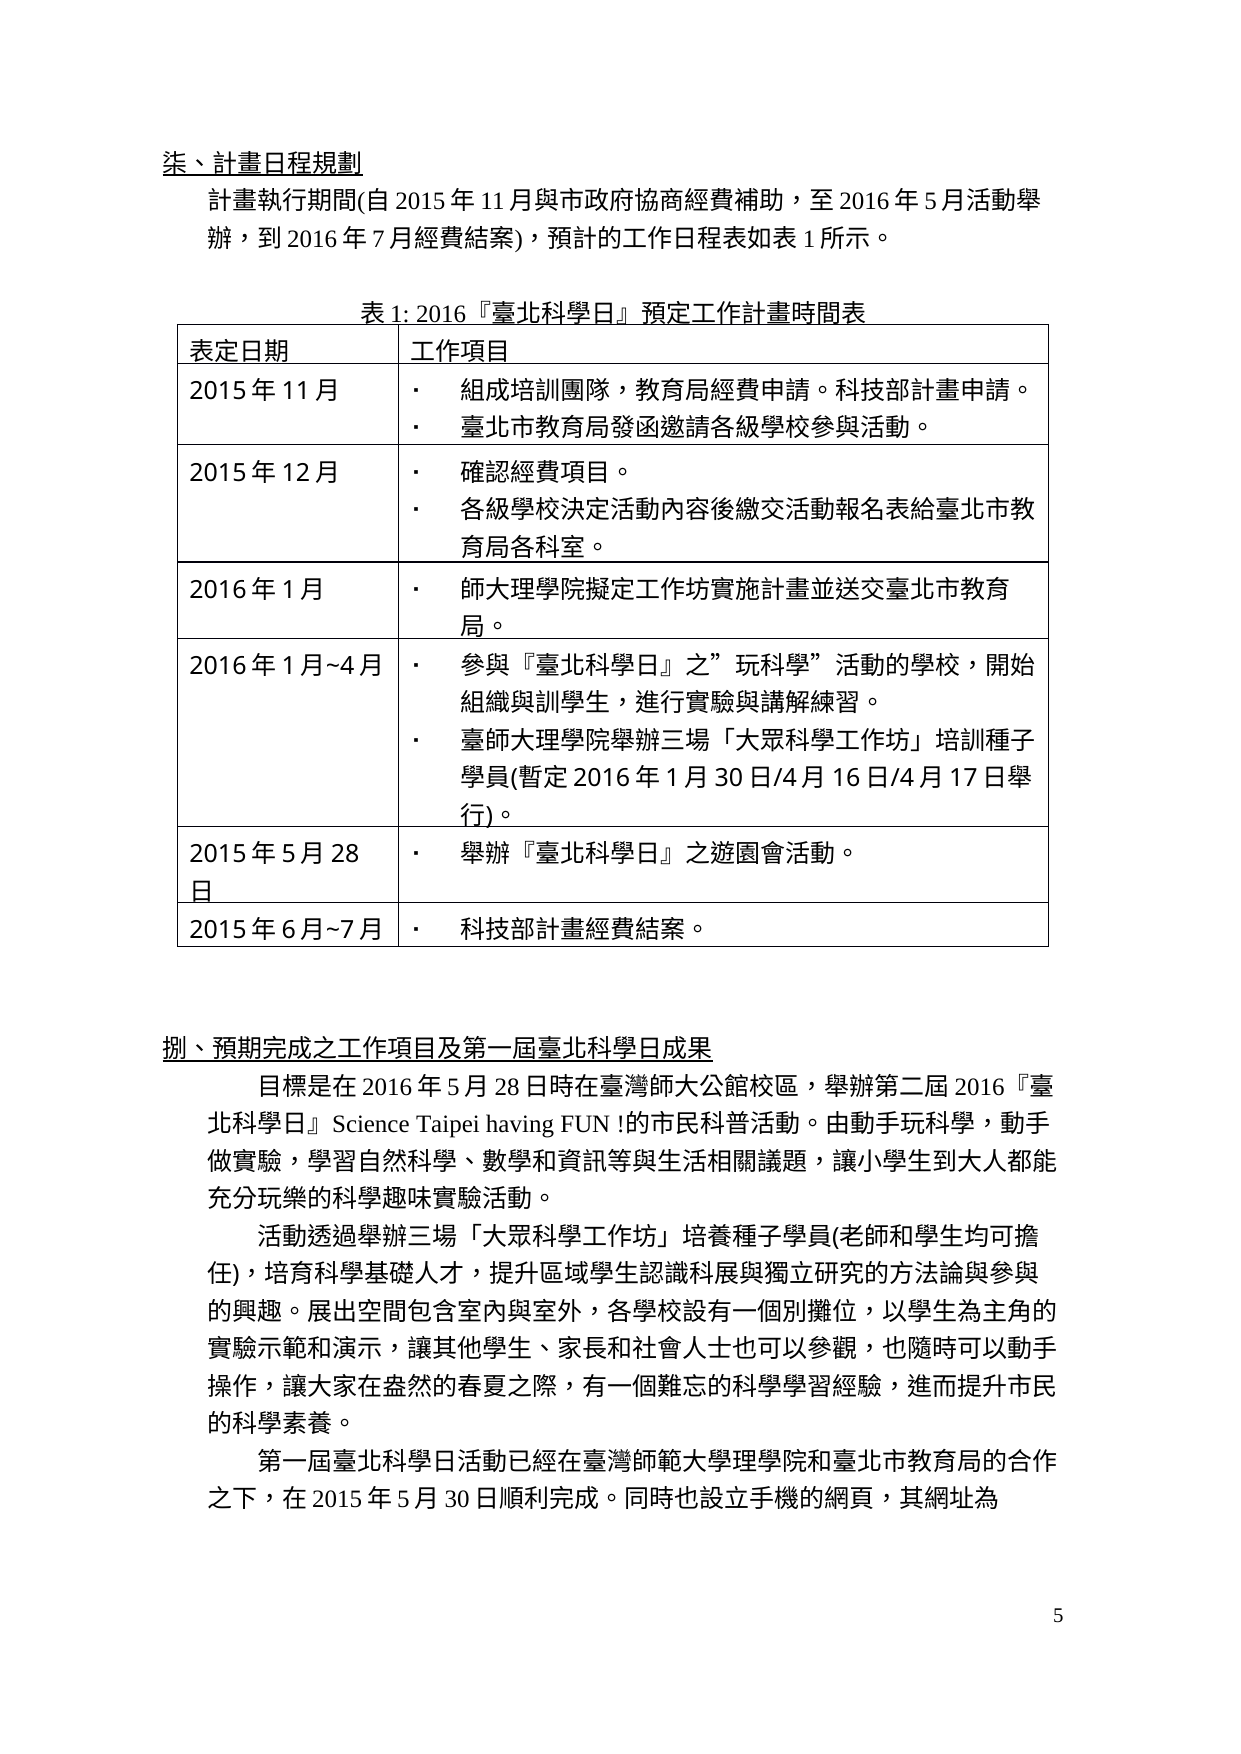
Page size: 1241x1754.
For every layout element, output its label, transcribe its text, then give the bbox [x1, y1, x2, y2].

table_cell 2015年11月 [178, 364, 398, 444]
table_cell 舉辦『臺北科學日』之遊園會活動。 [399, 827, 1048, 902]
table_cell 師大理學院擬定工作坊實施計畫並送交臺北市教育局。 [399, 563, 1048, 637]
text 計畫執行期間(自2015年11月與市政府協商經費補助，至2016年5月活動舉辦，到2016年7月經費結案)，預計的工作日程表如表1所示。 [207, 174, 1063, 249]
table_cell 參與『臺北科學日』之”玩科學”活動的學校，開始組織與訓學生，進行實驗與講解練習。 臺師大理學院舉辦三場「大眾科學工作坊」培訓種子學員(暫定2016年1月30日/4月16日/4月17日舉行)。 [399, 639, 1048, 826]
table_cell 2015年6月~7月 [178, 903, 398, 946]
table_cell 2016年1月 [178, 563, 398, 637]
text 表1: 2016『臺北科學日』預定工作計畫時間表 [162, 286, 1063, 324]
table_cell 科技部計畫經費結案。 [399, 903, 1048, 946]
text 捌、預期完成之工作項目及第一屆臺北科學日成果 [162, 1022, 1063, 1059]
text 活動透過舉辦三場「大眾科學工作坊」培養種子學員(老師和學生均可擔任)，培育科學基礎人才，提升區域學生認識科展與獨立研究的方法論與參與的興趣。展出空間包含室內與室外，各學校設有一個別攤位，以學生為主角的實驗示範和演示，讓其他學生、家長和社會人士也可以參觀，也隨時可以動手操作，讓大家在盎然的春夏之際，有一個難忘的科學學習經驗，進而提升市民的科學素養。 [207, 1209, 1063, 1434]
text 柒、計畫日程規劃 [162, 136, 1063, 174]
table_cell 2015年12月 [178, 445, 398, 561]
table_header 工作項目 [399, 325, 1048, 362]
table_cell 2016年1月~4月 [178, 639, 398, 826]
table_header 表定日期 [178, 325, 398, 362]
text 目標是在2016年5月28日時在臺灣師大公館校區，舉辦第二屆2016『臺北科學日』Science Taipei having FUN !的市民科普活動。由動手玩科學，動手做實驗，學習自然科學、數學和資訊等與生活相關議題，讓小學生到大人都能充分玩樂的科學趣味實驗活動。 [207, 1059, 1063, 1209]
table_cell 組成培訓團隊，教育局經費申請。科技部計畫申請。 臺北市教育局發函邀請各級學校參與活動。 [399, 364, 1048, 444]
text 第一屆臺北科學日活動已經在臺灣師範大學理學院和臺北市教育局的合作之下，在2015年5月30日順利完成。同時也設立手機的網頁，其網址為 [207, 1434, 1063, 1509]
table_cell 確認經費項目。 各級學校決定活動內容後繳交活動報名表給臺北市教育局各科室。 [399, 445, 1048, 561]
table_cell 2015年5月28日 [178, 827, 398, 902]
